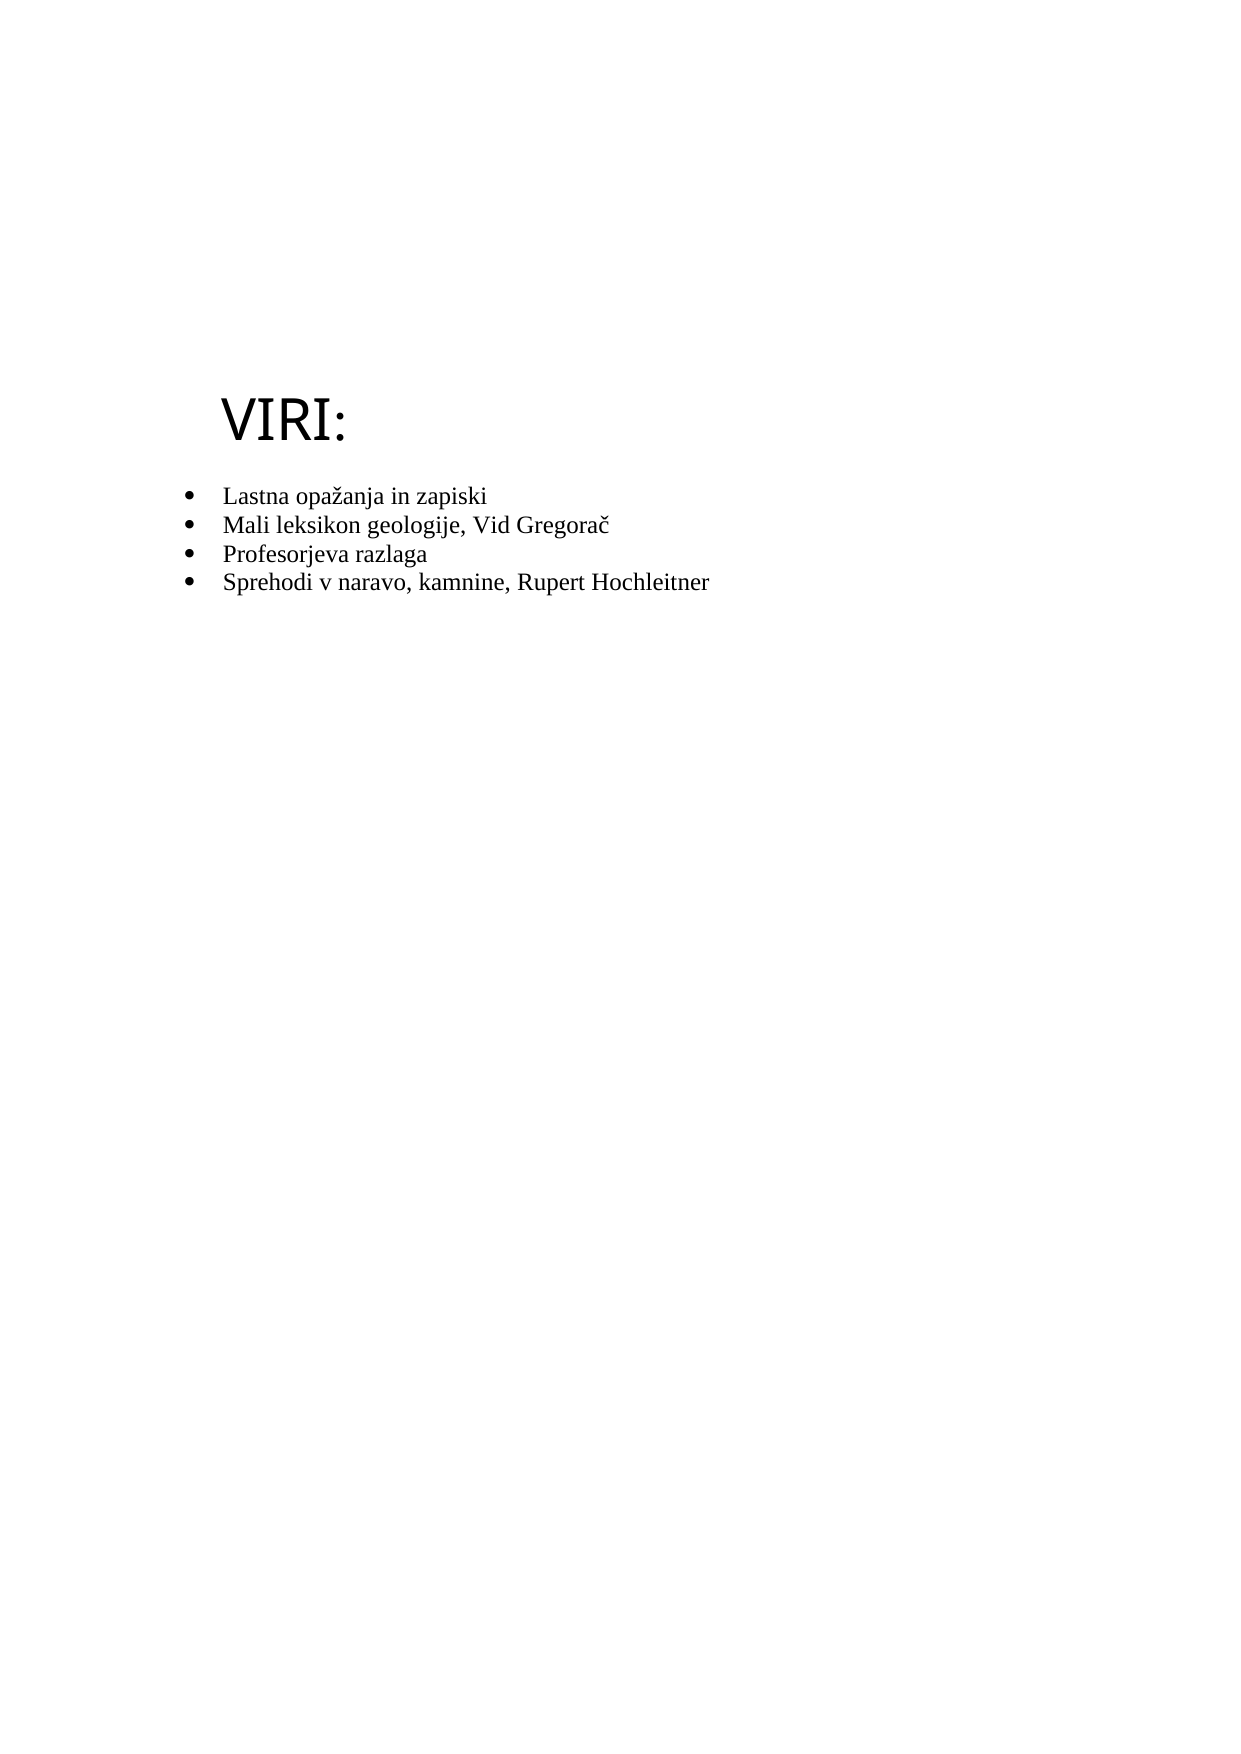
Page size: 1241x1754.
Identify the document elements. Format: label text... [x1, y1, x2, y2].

list Mali leksikon geologije, Vid Gregorač [185, 510, 1093, 539]
list Lastna opažanja in zapiski [185, 481, 1093, 510]
list Profesorjeva razlaga [185, 539, 1093, 567]
list Sprehodi v naravo, kamnine, Rupert Hochleitner [185, 567, 1093, 596]
subtitle VIRI: [148, 378, 1093, 457]
